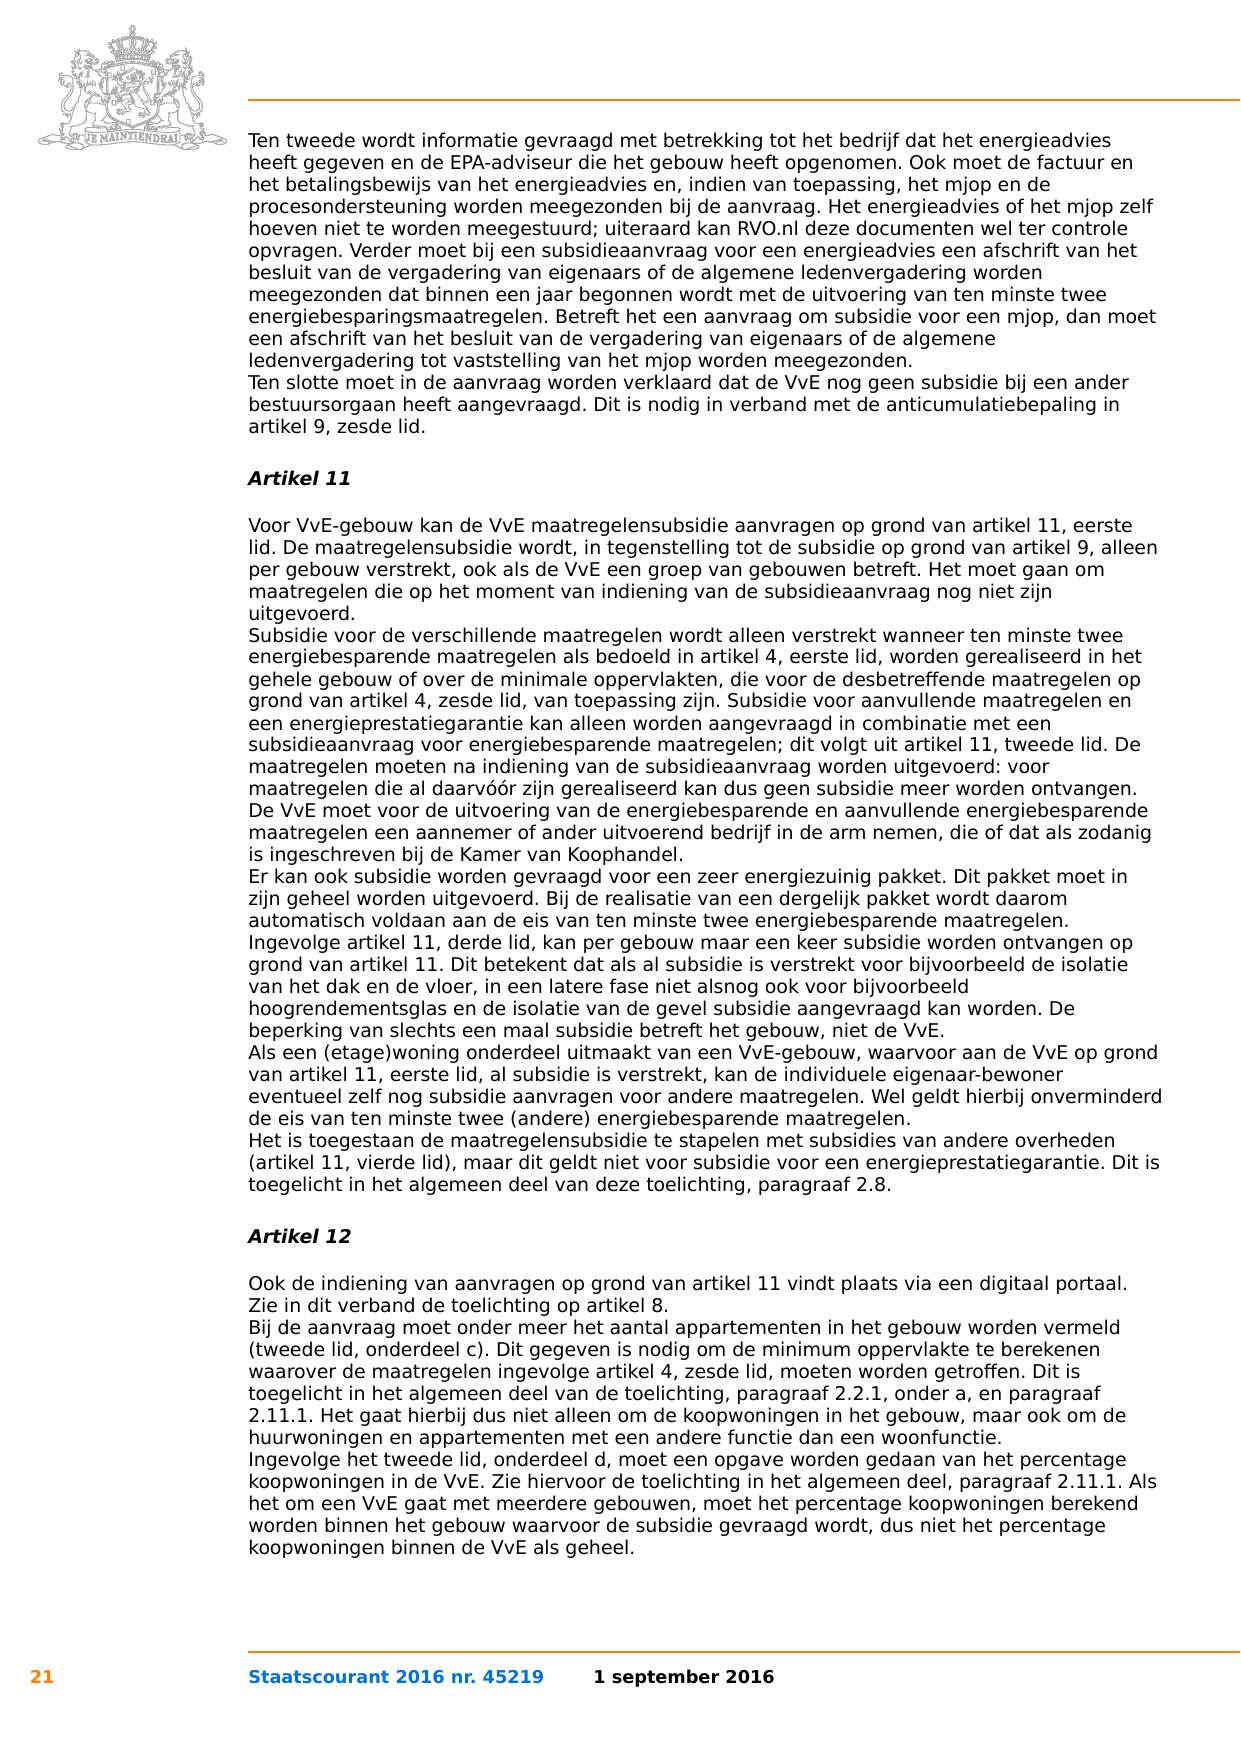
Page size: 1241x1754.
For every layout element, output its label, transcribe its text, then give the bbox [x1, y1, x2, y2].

text De VvE moet voor de uitvoering van de energiebesparende en aanvullende energiebesparende maatregelen een aannemer of ander uitvoerend bedrijf in de arm nemen, die of dat als zodanig is ingeschreven bij de Kamer van Koophandel. [248, 800, 1163, 866]
text Ook de indiening van aanvragen op grond van artikel 11 vindt plaats via een digitaal portaal. Zie in dit verband de toelichting op artikel 8. [248, 1273, 1163, 1317]
subtitle Artikel 11 [248, 468, 1163, 489]
text Ten slotte moet in de aanvraag worden verklaard dat de VvE nog geen subsidie bij een ander bestuursorgaan heeft aangevraagd. Dit is nodig in verband met de anticumulatiebepaling in artikel 9, zesde lid. [248, 372, 1163, 438]
text Ten tweede wordt informatie gevraagd met betrekking tot het bedrijf dat het energieadvies heeft gegeven en de EPA-adviseur die het gebouw heeft opgenomen. Ook moet de factuur en het betalingsbewijs van het energieadvies en, indien van toepassing, het mjop en de procesondersteuning worden meegezonden bij de aanvraag. Het energieadvies of het mjop zelf hoeven niet te worden meegestuurd; uiteraard kan RVO.nl deze documenten wel ter controle opvragen. Verder moet bij een subsidieaanvraag voor een energieadvies een afschrift van het besluit van de vergadering van eigenaars of de algemene ledenvergadering worden meegezonden dat binnen een jaar begonnen wordt met de uitvoering van ten minste twee energiebesparingsmaatregelen. Betreft het een aanvraag om subsidie voor een mjop, dan moet een afschrift van het besluit van de vergadering van eigenaars of de algemene ledenvergadering tot vaststelling van het mjop worden meegezonden. [248, 130, 1163, 372]
text Subsidie voor de verschillende maatregelen wordt alleen verstrekt wanneer ten minste twee energiebesparende maatregelen als bedoeld in artikel 4, eerste lid, worden gerealiseerd in het gehele gebouw of over de minimale oppervlakten, die voor de desbetreffende maatregelen op grond van artikel 4, zesde lid, van toepassing zijn. Subsidie voor aanvullende maatregelen en een energieprestatiegarantie kan alleen worden aangevraagd in combinatie met een subsidieaanvraag voor energiebesparende maatregelen; dit volgt uit artikel 11, tweede lid. De maatregelen moeten na indiening van de subsidieaanvraag worden uitgevoerd: voor maatregelen die al daarvóór zijn gerealiseerd kan dus geen subsidie meer worden ontvangen. [248, 624, 1163, 800]
text Bij de aanvraag moet onder meer het aantal appartementen in het gebouw worden vermeld (tweede lid, onderdeel c). Dit gegeven is nodig om de minimum oppervlakte te berekenen waarover de maatregelen ingevolge artikel 4, zesde lid, moeten worden getroffen. Dit is toegelicht in het algemeen deel van de toelichting, paragraaf 2.2.1, onder a, en paragraaf 2.11.1. Het gaat hierbij dus niet alleen om de koopwoningen in het gebouw, maar ook om de huurwoningen en appartementen met een andere functie dan een woonfunctie. [248, 1317, 1163, 1449]
text Ingevolge artikel 11, derde lid, kan per gebouw maar een keer subsidie worden ontvangen op grond van artikel 11. Dit betekent dat als al subsidie is verstrekt voor bijvoorbeeld de isolatie van het dak en de vloer, in een latere fase niet alsnog ook voor bijvoorbeeld hoogrendementsglas en de isolatie van de gevel subsidie aangevraagd kan worden. De beperking van slechts een maal subsidie betreft het gebouw, niet de VvE. [248, 932, 1163, 1042]
text Voor VvE-gebouw kan de VvE maatregelensubsidie aanvragen op grond van artikel 11, eerste lid. De maatregelensubsidie wordt, in tegenstelling tot de subsidie op grond van artikel 9, alleen per gebouw verstrekt, ook als de VvE een groep van gebouwen betreft. Het moet gaan om maatregelen die op het moment van indiening van de subsidieaanvraag nog niet zijn uitgevoerd. [248, 514, 1163, 624]
text Er kan ook subsidie worden gevraagd voor een zeer energiezuinig pakket. Dit pakket moet in zijn geheel worden uitgevoerd. Bij de realisatie van een dergelijk pakket wordt daarom automatisch voldaan aan de eis van ten minste twee energiebesparende maatregelen. [248, 866, 1163, 932]
text Het is toegestaan de maatregelensubsidie te stapelen met subsidies van andere overheden (artikel 11, vierde lid), maar dit geldt niet voor subsidie voor een energieprestatiegarantie. Dit is toegelicht in het algemeen deel van deze toelichting, paragraaf 2.8. [248, 1130, 1163, 1196]
text Als een (etage)woning onderdeel uitmaakt van een VvE-gebouw, waarvoor aan de VvE op grond van artikel 11, eerste lid, al subsidie is verstrekt, kan de individuele eigenaar-bewoner eventueel zelf nog subsidie aanvragen voor andere maatregelen. Wel geldt hierbij onverminderd de eis van ten minste twee (andere) energiebesparende maatregelen. [248, 1042, 1163, 1130]
picture [38, 25, 227, 150]
text Ingevolge het tweede lid, onderdeel d, moet een opgave worden gedaan van het percentage koopwoningen in de VvE. Zie hiervoor de toelichting in het algemeen deel, paragraaf 2.11.1. Als het om een VvE gaat met meerdere gebouwen, moet het percentage koopwoningen berekend worden binnen het gebouw waarvoor de subsidie gevraagd wordt, dus niet het percentage koopwoningen binnen de VvE als geheel. [248, 1449, 1163, 1559]
subtitle Artikel 12 [248, 1226, 1163, 1248]
